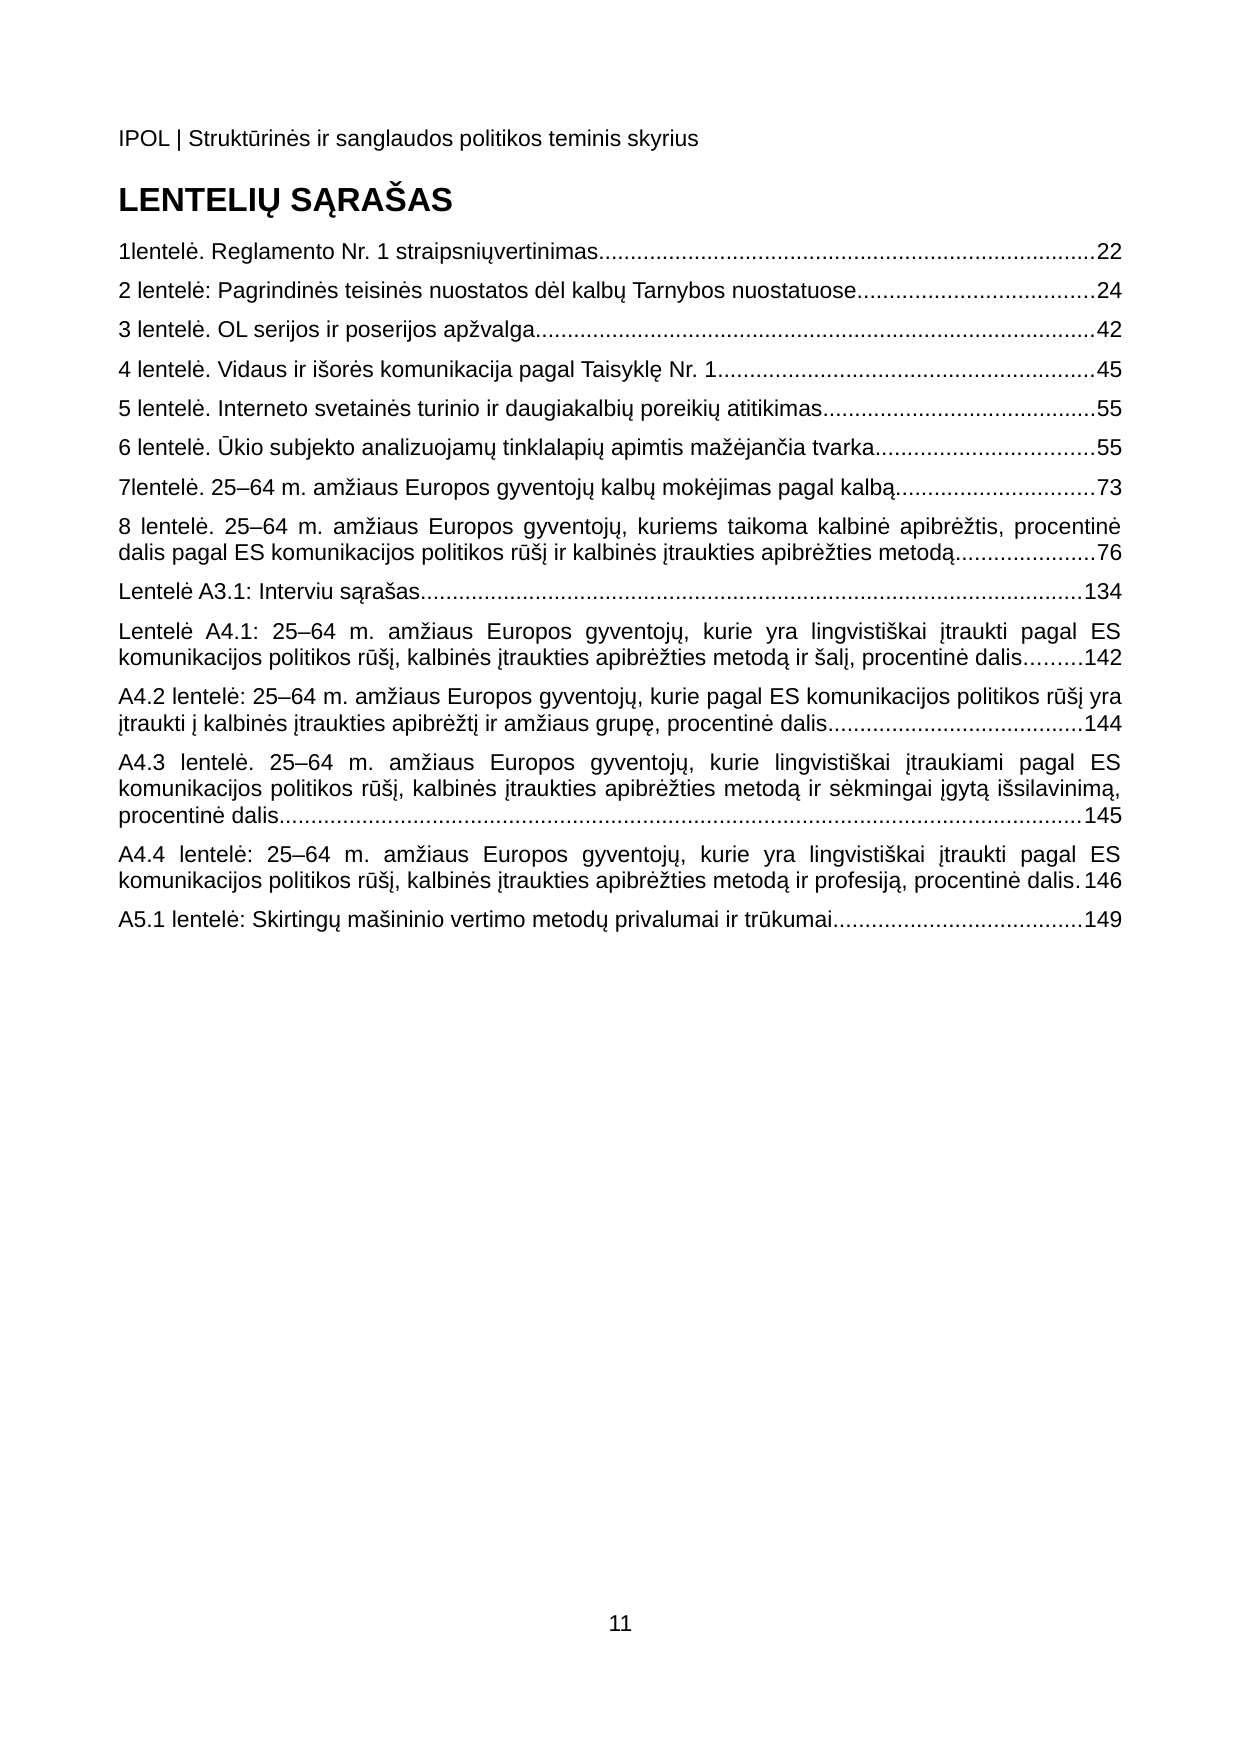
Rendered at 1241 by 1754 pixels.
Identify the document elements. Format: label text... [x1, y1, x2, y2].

text 5 lentelė. Interneto svetainės turinio ir daugiakalbių poreikių atitikimas 55 [118, 395, 1122, 421]
text 4 lentelė. Vidaus ir išorės komunikacija pagal Taisyklę Nr. 1 45 [118, 356, 1122, 382]
text 8 lentelė. 25–64 m. amžiaus Europos gyventojų, kuriems taikoma kalbinė apibrėžtis, procentinė dalis pagal ES komunikacijos politikos rūšį ir kalbinės įtraukties apibrėžties metodą 76 [118, 513, 1122, 565]
text 3 lentelė. OL serijos ir poserijos apžvalga 42 [118, 316, 1122, 343]
text A5.1 lentelė: Skirtingų mašininio vertimo metodų privalumai ir trūkumai 149 [118, 906, 1122, 933]
text Lentelė A4.1: 25–64 m. amžiaus Europos gyventojų, kurie yra lingvistiškai įtraukti pagal ES komunikacijos politikos rūšį, kalbinės įtraukties apibrėžties metodą ir šalį, procentinė dalis 142 [118, 618, 1122, 670]
text A4.3 lentelė. 25–64 m. amžiaus Europos gyventojų, kurie lingvistiškai įtraukiami pagal ES komunikacijos politikos rūšį, kalbinės įtraukties apibrėžties metodą ir sėkmingai įgytą išsilavinimą, procentinė dalis 145 [118, 749, 1122, 828]
text 7lentelė. 25–64 m. amžiaus Europos gyventojų kalbų mokėjimas pagal kalbą 73 [118, 473, 1122, 500]
text 2 lentelė: Pagrindinės teisinės nuostatos dėl kalbų Tarnybos nuostatuose 24 [118, 277, 1122, 303]
subtitle LENTELIŲ SĄRAŠAS [118, 180, 1122, 219]
text 1lentelė. Reglamento Nr. 1 straipsniųvertinimas 22 [118, 238, 1122, 264]
text 6 lentelė. Ūkio subjekto analizuojamų tinklalapių apimtis mažėjančia tvarka 55 [118, 434, 1122, 461]
text A4.4 lentelė: 25–64 m. amžiaus Europos gyventojų, kurie yra lingvistiškai įtraukti pagal ES komunikacijos politikos rūšį, kalbinės įtraukties apibrėžties metodą ir profesiją, procentinė dalis 146 [118, 841, 1122, 893]
text A4.2 lentelė: 25–64 m. amžiaus Europos gyventojų, kurie pagal ES komunikacijos politikos rūšį yra įtraukti į kalbinės įtraukties apibrėžtį ir amžiaus grupę, procentinė dalis 144 [118, 683, 1122, 736]
text Lentelė A3.1: Interviu sąrašas 134 [118, 578, 1122, 605]
